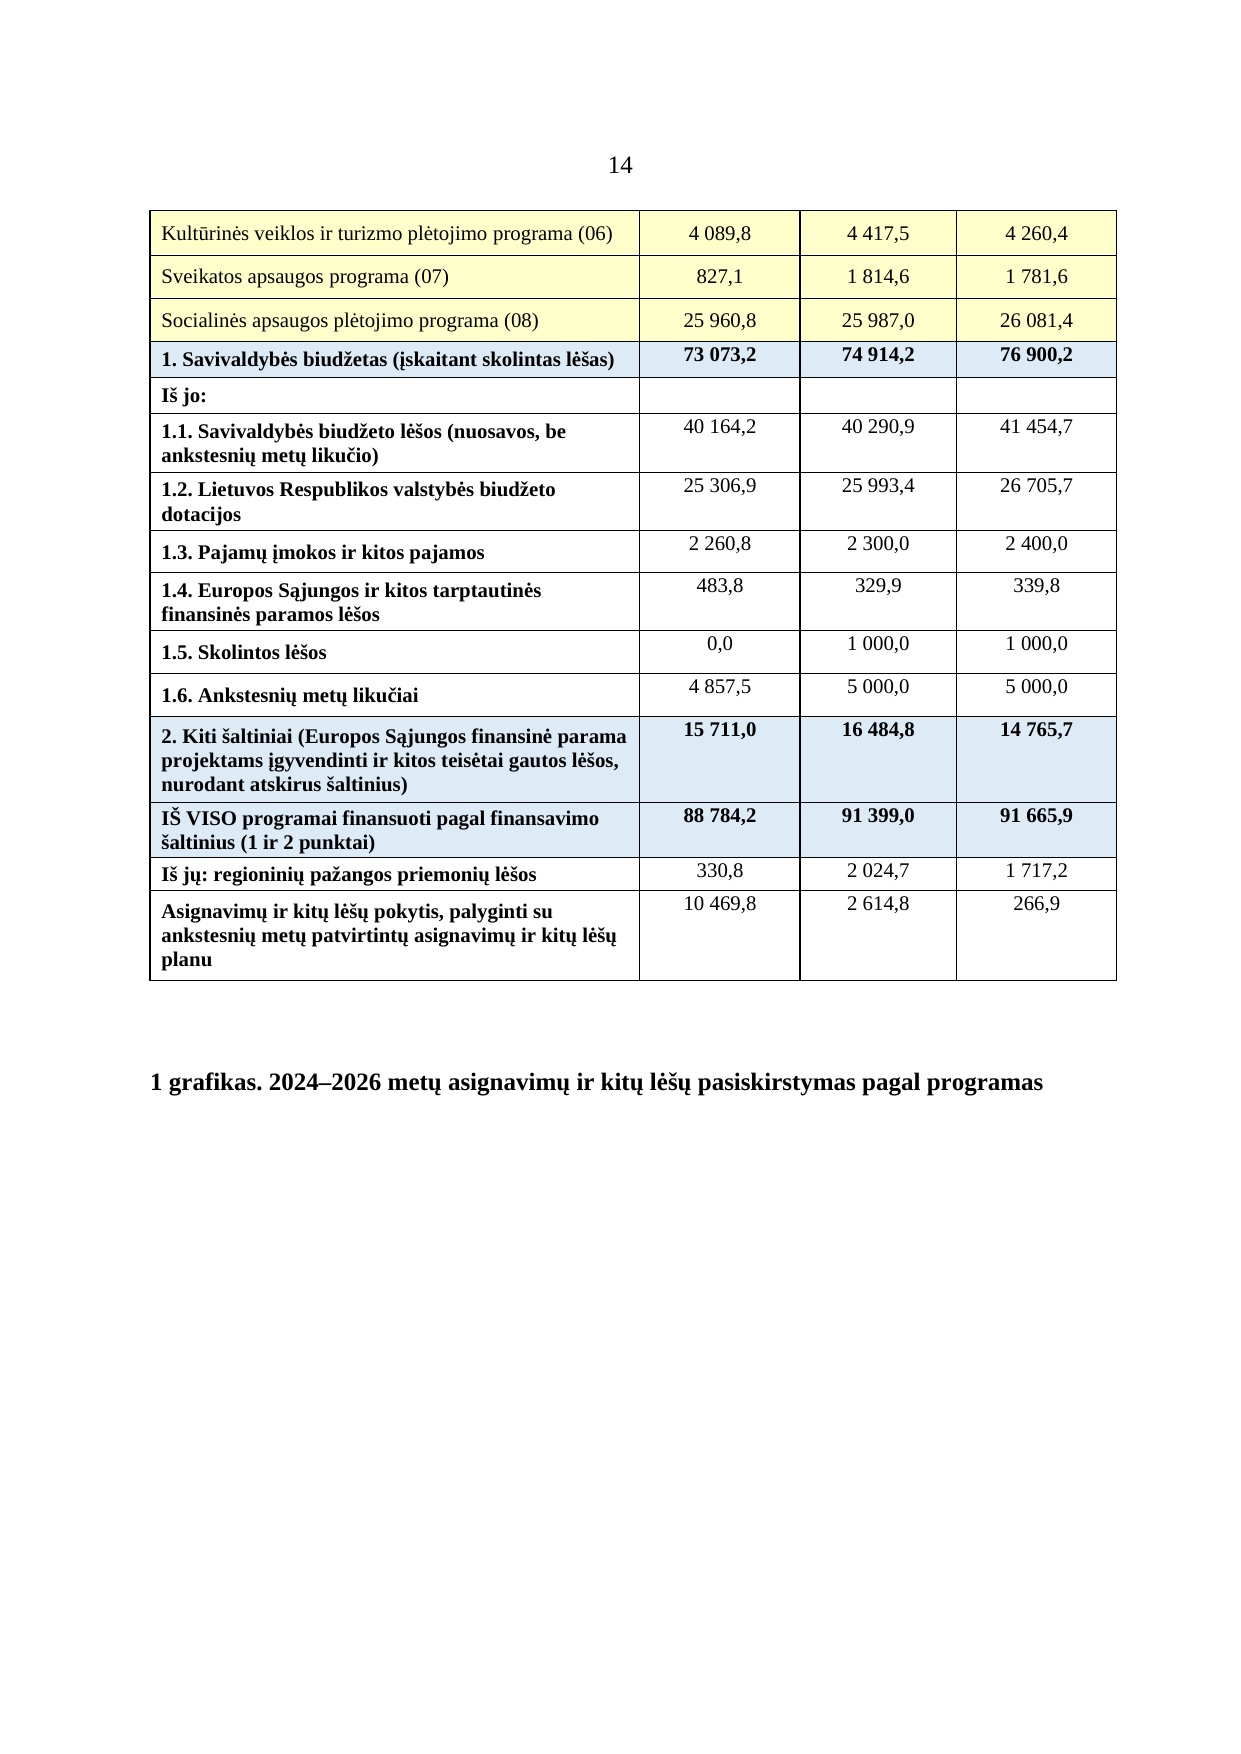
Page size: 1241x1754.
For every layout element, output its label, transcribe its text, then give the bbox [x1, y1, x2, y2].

table_cell 483,8 [640, 573, 799, 630]
table_cell 266,9 [957, 891, 1116, 980]
table_cell 40 164,2 [640, 414, 799, 472]
table_cell Sveikatos apsaugos programa (07) [151, 256, 639, 297]
table_cell 330,8 [640, 858, 799, 889]
table_cell 2. Kiti šaltiniai (Europos Sąjungos finansinė parama projektams įgyvendinti ir kitos teisėtai gautos lėšos, nurodant atskirus šaltinius) [151, 717, 639, 802]
table_cell 1 814,6 [801, 256, 956, 297]
table_cell 40 290,9 [801, 414, 956, 472]
table_cell 1.3. Pajamų įmokos ir kitos pajamos [151, 531, 639, 572]
table_cell 1.5. Skolintos lėšos [151, 631, 639, 673]
table_cell 10 469,8 [640, 891, 799, 980]
table_cell 5 000,0 [957, 674, 1116, 716]
table_cell 4 857,5 [640, 674, 799, 716]
table_cell 4 089,8 [640, 211, 799, 254]
table_cell 4 417,5 [801, 211, 956, 254]
table_cell 1. Savivaldybės biudžetas (įskaitant skolintas lėšas) [151, 342, 639, 377]
table_cell 1.2. Lietuvos Respublikos valstybės biudžeto dotacijos [151, 473, 639, 530]
table_cell 1.6. Ankstesnių metų likučiai [151, 674, 639, 716]
table_cell 2 400,0 [957, 531, 1116, 572]
table_cell 1 000,0 [957, 631, 1116, 673]
table_cell 25 993,4 [801, 473, 956, 530]
table_cell 73 073,2 [640, 342, 799, 377]
table_cell 1.1. Savivaldybės biudžeto lėšos (nuosavos, be ankstesnių metų likučio) [151, 414, 639, 472]
table_cell 4 260,4 [957, 211, 1116, 254]
table_cell 2 024,7 [801, 858, 956, 889]
table_cell 14 765,7 [957, 717, 1116, 802]
table_cell 2 300,0 [801, 531, 956, 572]
table_cell 88 784,2 [640, 803, 799, 857]
table_cell [640, 378, 799, 413]
table_cell 1 781,6 [957, 256, 1116, 297]
table_cell 74 914,2 [801, 342, 956, 377]
table_cell 26 081,4 [957, 299, 1116, 341]
table_cell 1 000,0 [801, 631, 956, 673]
table_cell 41 454,7 [957, 414, 1116, 472]
table_cell 25 306,9 [640, 473, 799, 530]
table_cell Socialinės apsaugos plėtojimo programa (08) [151, 299, 639, 341]
table_cell 25 987,0 [801, 299, 956, 341]
table_cell 5 000,0 [801, 674, 956, 716]
text 1 grafikas. 2024–2026 metų asignavimų ir kitų lėšų pasiskirstymas pagal programas [150, 1067, 1090, 1096]
table_cell [801, 378, 956, 413]
table_cell 2 614,8 [801, 891, 956, 980]
table_cell 2 260,8 [640, 531, 799, 572]
table_cell 0,0 [640, 631, 799, 673]
table_cell 329,9 [801, 573, 956, 630]
table_cell 15 711,0 [640, 717, 799, 802]
table_cell [957, 378, 1116, 413]
table_cell 76 900,2 [957, 342, 1116, 377]
table_cell IŠ VISO programai finansuoti pagal finansavimo šaltinius (1 ir 2 punktai) [151, 803, 639, 857]
table_cell 339,8 [957, 573, 1116, 630]
table_cell 16 484,8 [801, 717, 956, 802]
table_cell Kultūrinės veiklos ir turizmo plėtojimo programa (06) [151, 211, 639, 254]
table_cell 26 705,7 [957, 473, 1116, 530]
table_cell 1.4. Europos Sąjungos ir kitos tarptautinės finansinės paramos lėšos [151, 573, 639, 630]
table_cell 25 960,8 [640, 299, 799, 341]
table_cell 1 717,2 [957, 858, 1116, 889]
table_cell Iš jų: regioninių pažangos priemonių lėšos [151, 858, 639, 889]
table_cell 827,1 [640, 256, 799, 297]
table_cell Asignavimų ir kitų lėšų pokytis, palyginti su ankstesnių metų patvirtintų asignavimų ir kitų lėšų planu [151, 891, 639, 980]
table_cell 91 399,0 [801, 803, 956, 857]
table_cell Iš jo: [151, 378, 639, 413]
table_cell 91 665,9 [957, 803, 1116, 857]
